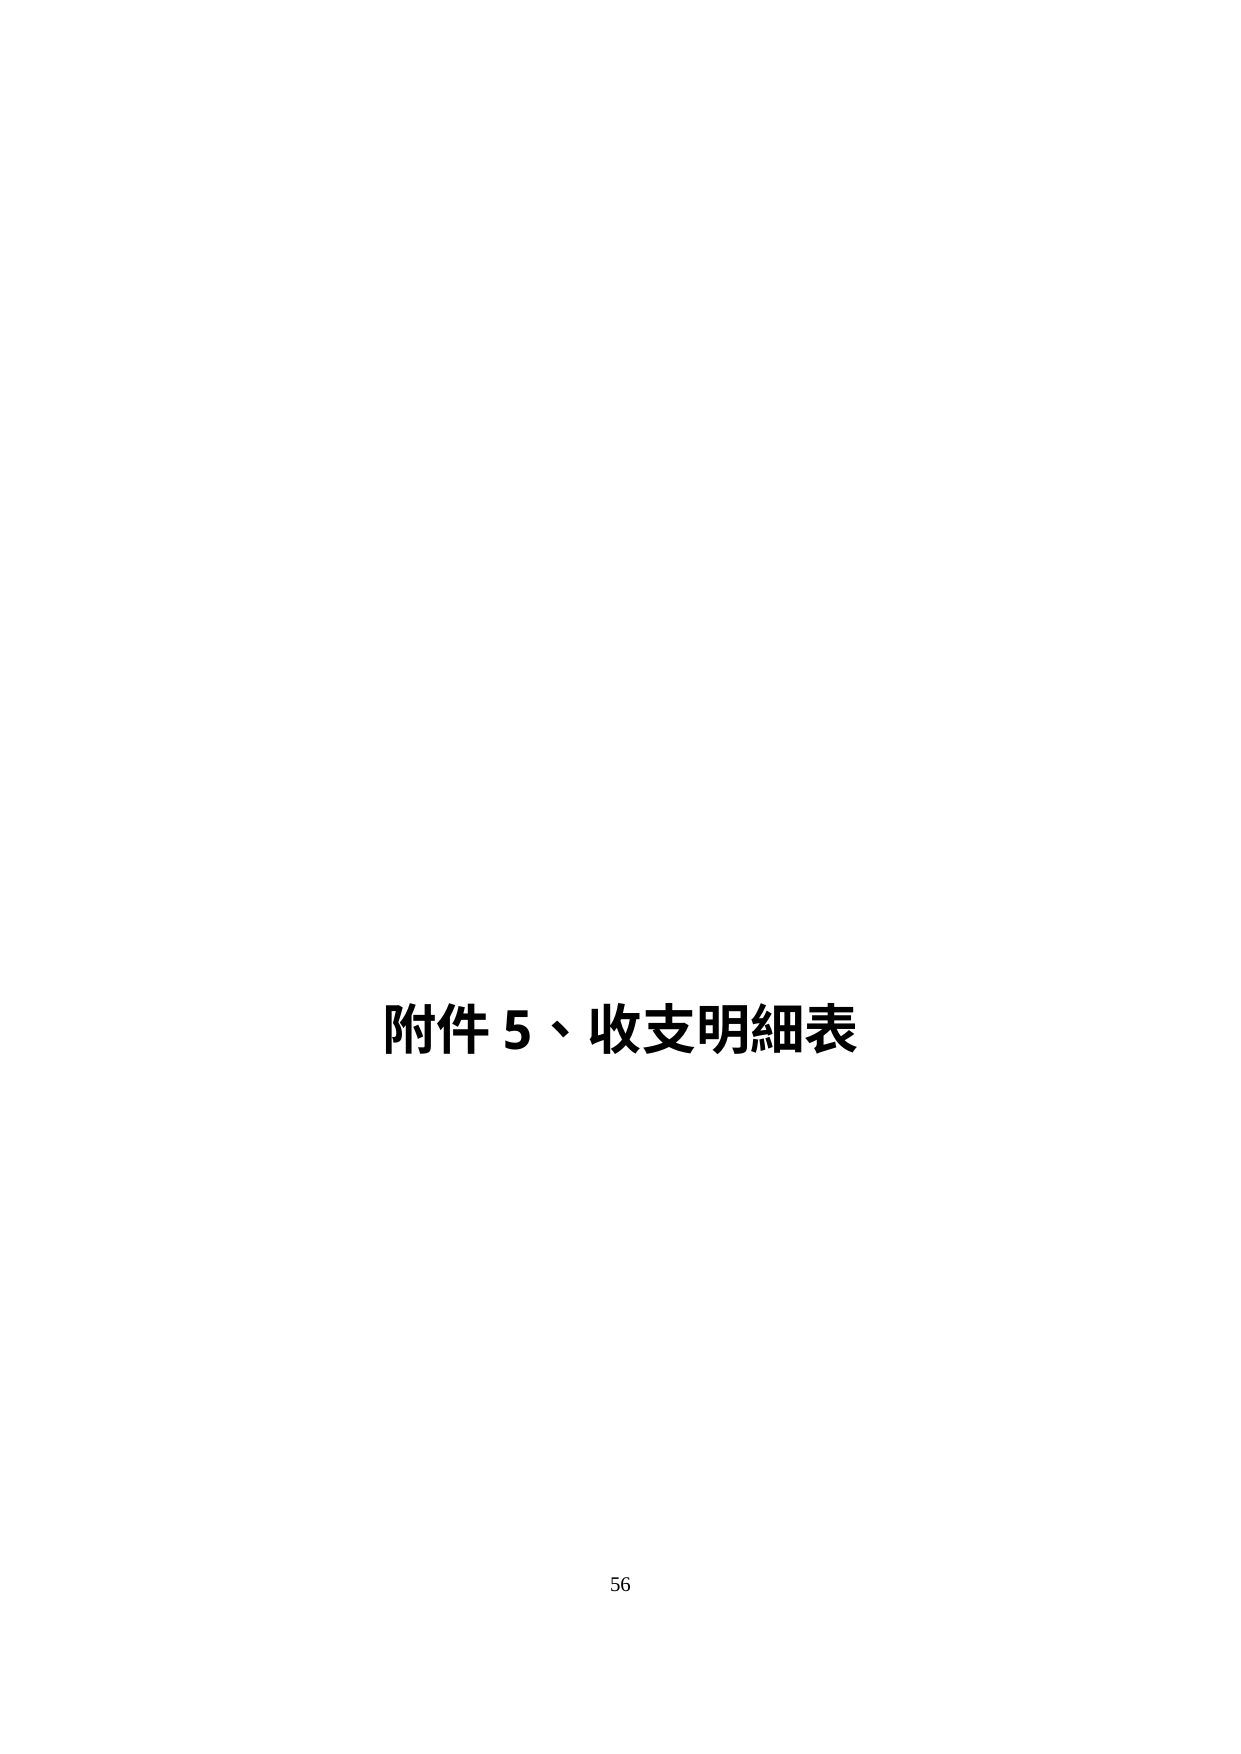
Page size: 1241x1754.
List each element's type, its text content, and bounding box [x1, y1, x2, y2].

subtitle 附件5、收支明細表 [118, 986, 1122, 1065]
